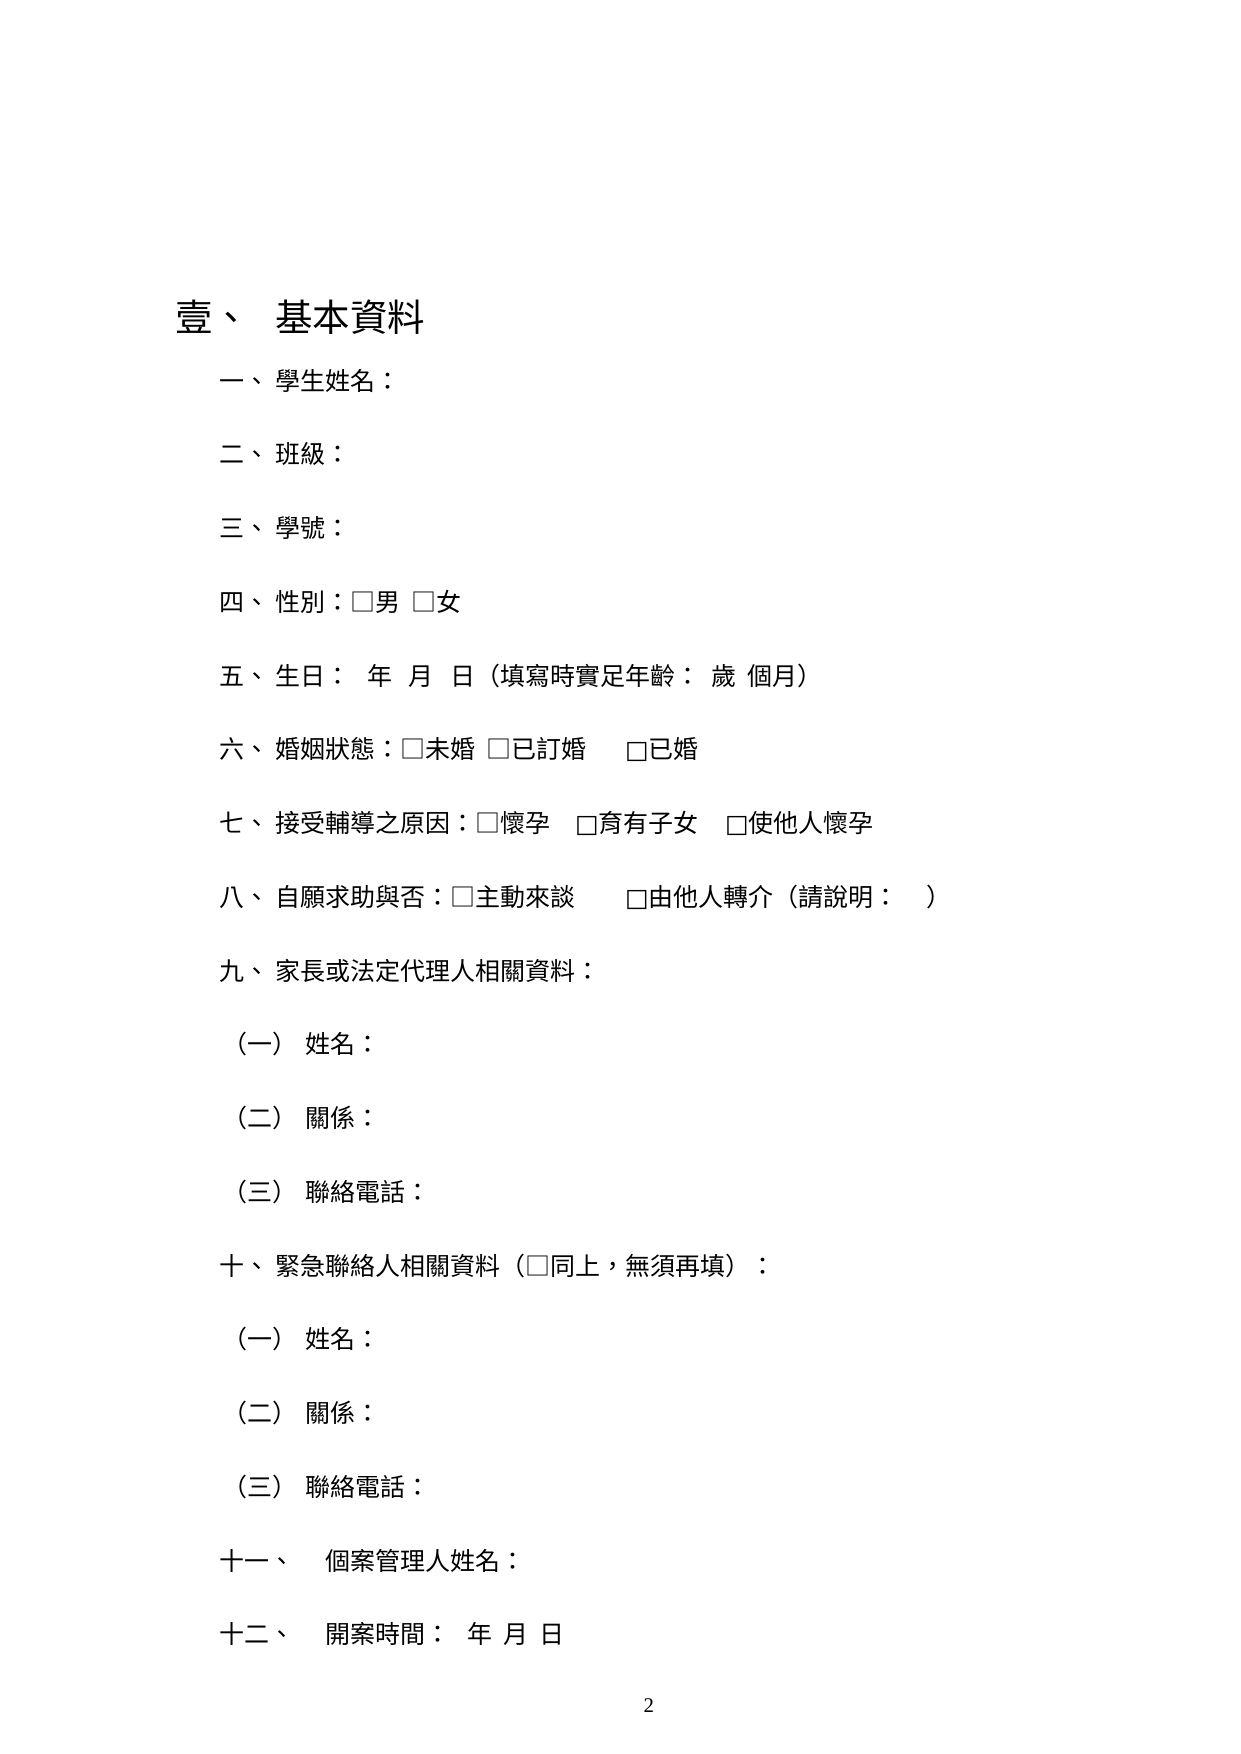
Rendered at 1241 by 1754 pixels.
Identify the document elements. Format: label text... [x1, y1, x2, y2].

list 姓名： [222, 1320, 1122, 1356]
list 關係： [222, 1393, 1122, 1430]
list 姓名： [222, 1025, 1122, 1061]
list 個案管理人姓名： [219, 1541, 1122, 1577]
list 生日： 年 月 日（填寫時實足年齡： 歲 個月） [219, 656, 1122, 692]
list 婚姻狀態：□未婚 □已訂婚 □已婚 [219, 730, 1122, 766]
list 性別：□男 □女 [219, 582, 1122, 618]
list 自願求助與否：□主動來談 □由他人轉介（請說明： ） [219, 877, 1122, 913]
list 學號： [219, 508, 1122, 545]
list 關係： [222, 1098, 1122, 1135]
list 聯絡電話： [222, 1172, 1122, 1208]
list 緊急聯絡人相關資料（□同上，無須再填）： [219, 1246, 1122, 1282]
list 家長或法定代理人相關資料： [219, 951, 1122, 987]
list 聯絡電話： [222, 1467, 1122, 1503]
list 學生姓名： [219, 361, 1122, 397]
list 基本資料 [175, 288, 1122, 342]
list 開案時間： 年 月 日 [219, 1615, 1122, 1651]
list 班級： [219, 435, 1122, 471]
list 接受輔導之原因：□懷孕 □育有子女 □使他人懷孕 [219, 803, 1122, 840]
